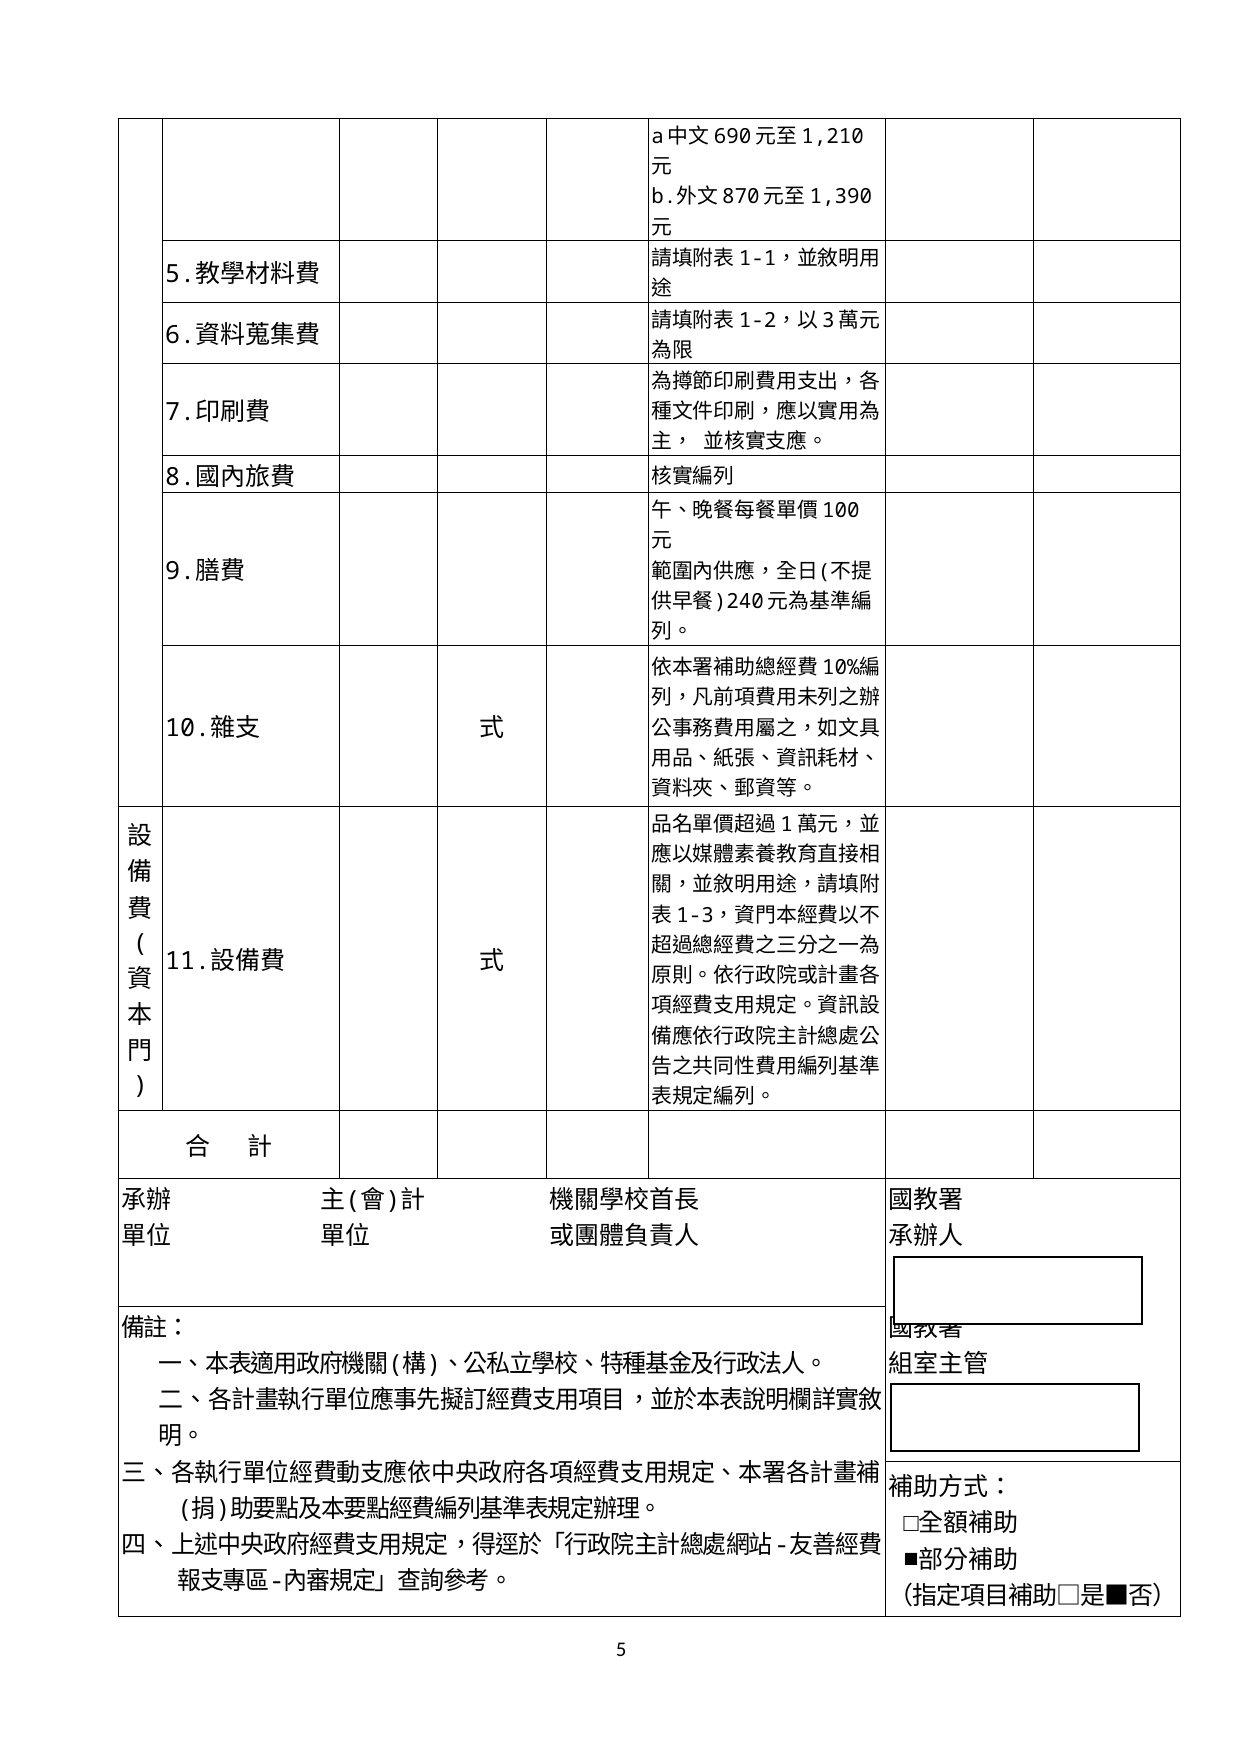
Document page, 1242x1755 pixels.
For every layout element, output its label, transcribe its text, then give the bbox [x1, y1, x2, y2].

table_cell [1034, 807, 1180, 1109]
table_cell [649, 1111, 885, 1178]
table_cell [886, 456, 1033, 492]
table_cell [340, 456, 437, 492]
table_cell [438, 364, 546, 455]
table_cell [886, 303, 1033, 363]
table_cell [886, 646, 1033, 806]
table_cell [340, 493, 437, 645]
table_cell [340, 1111, 437, 1178]
table_cell [340, 241, 437, 302]
table_cell 補助方式： □全額補助 ■部分補助 （指定項目補助□是■否） [886, 1462, 1180, 1616]
table_cell 請填附表1-1，並敘明用途 [649, 241, 885, 302]
table_cell [547, 493, 648, 645]
table_cell [438, 1111, 546, 1178]
table_cell [340, 303, 437, 363]
table_cell [438, 119, 546, 240]
table_cell [886, 493, 1033, 645]
table_cell [1034, 1111, 1180, 1178]
table_cell 10.雜支 [163, 646, 339, 806]
table_cell [438, 456, 546, 492]
table_cell [163, 119, 339, 240]
table_cell 核實編列 [649, 456, 885, 492]
table_cell [438, 241, 546, 302]
table_cell 8.國內旅費 [163, 456, 339, 492]
table_cell a中文690元至1,210元 b.外文870元至1,390元 [649, 119, 885, 240]
table_cell 6.資料蒐集費 [163, 303, 339, 363]
table_cell 品名單價超過1萬元，並應以媒體素養教育直接相關，並敘明用途，請填附表1-3，資門本經費以不超過總經費之三分之一為原則。依行政院或計畫各項經費支用規定。資訊設備應依行政院主計總處公告之共同性費用編列基準表規定編列。 [649, 807, 885, 1109]
table_cell [547, 303, 648, 363]
table_cell [119, 119, 162, 806]
table_cell 9.膳費 [163, 493, 339, 645]
table_cell [1034, 119, 1180, 240]
table_cell 承辦 單位 [119, 1179, 317, 1306]
table_cell 5.教學材料費 [163, 241, 339, 302]
table_cell [1034, 493, 1180, 645]
table_cell 國教署 組室主管 [886, 1306, 1180, 1461]
table_cell 為撙節印刷費用支出，各種文件印刷，應以實用為主， 並核實支應。 [649, 364, 885, 455]
table_cell [340, 364, 437, 455]
table_cell 國教署 承辦人 [895, 1258, 1141, 1323]
table_cell [886, 119, 1033, 240]
table_cell 依本署補助總經費10%編列，凡前項費用未列之辦公事務費用屬之，如文具用品、紙張、資訊耗材、資料夾、郵資等。 [649, 646, 885, 806]
table_cell [547, 364, 648, 455]
table_cell 式 [438, 646, 546, 806]
table_cell 11.設備費 [163, 807, 339, 1109]
table_cell [547, 119, 648, 240]
table_cell [1034, 364, 1180, 455]
table_cell [340, 646, 437, 806]
table_cell 合 計 [119, 1111, 339, 1178]
table_cell 午、晚餐每餐單價100元 範圍內供應，全日(不提供早餐)240元為基準編列。 [649, 493, 885, 645]
table_cell [1034, 241, 1180, 302]
table_cell 請填附表1-2，以3萬元為限 [649, 303, 885, 363]
table_cell 式 [438, 807, 546, 1109]
table_cell [547, 1111, 648, 1178]
table_cell 設備費(資本門) [119, 807, 162, 1109]
table_cell [886, 364, 1033, 455]
table_cell [886, 807, 1033, 1109]
table_cell 國教署 承辦人 [886, 1179, 1180, 1306]
table_cell [1034, 646, 1180, 806]
table_cell 備註： 本表適用政府機關(構)、公私立學校、特種基金及行政法人。 各計畫執行單位應事先擬訂經費支用項目，並於本表說明欄詳實敘明。 各執行單位經費動支應依中央政府各項經費支用規定、本署各計畫補(捐)助要點及本要點經費編列基準表規定辦理。 上述中央政府經費支用規定，得逕於「行政院主計總處網站-友善經費報支專區-內審規定」查詢參考。 非指定項目補(捐)助，說明欄位新增支用項目，得由執行單位循內部行政程序自行辦理。 同一計畫向本署及其他機關申請補(捐)助時，應於計畫項目經費申請表內，詳列向本署及其他機關申請補助之項目及金額，如有隱匿不實或造假情事，本署應撤銷該補(捐)助案件，並收回已撥付款項。 補(捐)助計畫除依本要點第4點規定之情形外，以不補(捐)助人事費、加班費、內部場地使用費及行政管理費為原則。 申請補(捐)助經費，其計畫執行涉及須依「政府機關政策文宣規劃執行注意事項」、預算法第62條之1及其執行原則等相關規定辦理者，應明確標示其為「廣告」，且揭示贊助機關（教育部國民及學前教育署）名稱，並不得以置入性行銷方式進行。 [119, 1307, 885, 1616]
table_cell [886, 241, 1033, 302]
table_cell [547, 456, 648, 492]
table_cell [886, 1111, 1033, 1178]
table_cell 7.印刷費 [163, 364, 339, 455]
table_cell [1034, 456, 1180, 492]
table_cell [438, 303, 546, 363]
table_cell [547, 241, 648, 302]
table_cell [438, 493, 546, 645]
table_cell [547, 807, 648, 1109]
table_cell [547, 646, 648, 806]
table_cell 主(會)計 單位 [317, 1179, 546, 1306]
table_cell [340, 807, 437, 1109]
table_cell 機關學校首長 或團體負責人 [546, 1179, 885, 1306]
table_cell [340, 119, 437, 240]
table_cell [1034, 303, 1180, 363]
